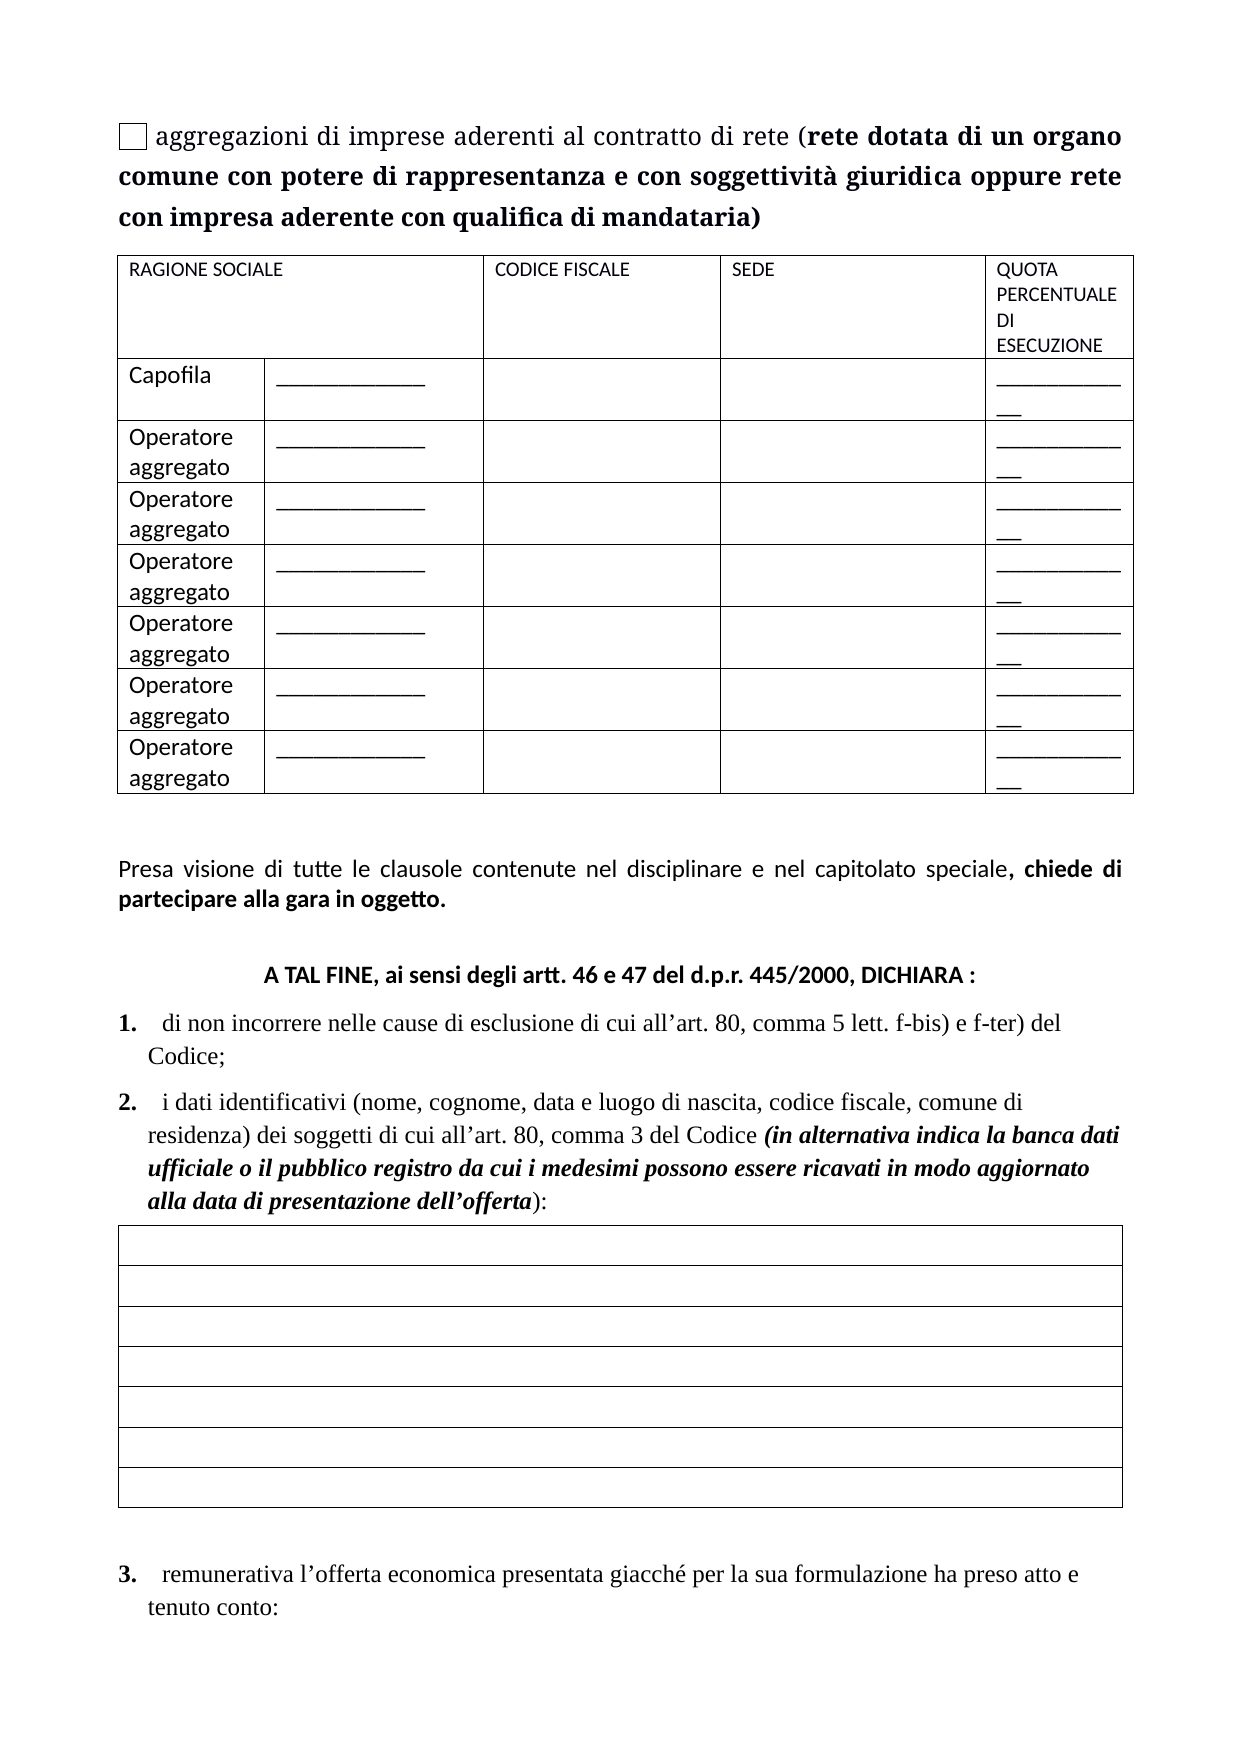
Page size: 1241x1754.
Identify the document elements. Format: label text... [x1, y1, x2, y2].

table_cell [484, 669, 720, 730]
table_cell Operatore aggregato [118, 731, 264, 792]
table_header [119, 1226, 1122, 1265]
table_cell ____________ [986, 421, 1133, 482]
table_cell [119, 1307, 1122, 1346]
table_cell ____________ [265, 421, 483, 482]
subtitle A TAL FINE, ai sensi degli artt. 46 e 47 del d.p.r. 445/2000, DICHIARA : [118, 959, 1122, 989]
table_cell Operatore aggregato [118, 607, 264, 668]
table_cell ____________ [986, 607, 1133, 668]
table_cell ____________ [265, 669, 483, 730]
table_cell ____________ [986, 483, 1133, 544]
text 2. i dati identificativi (nome, cognome, data e luogo di nascita, codice fiscale, comune di residenza) dei soggetti di cui all’art. 80, comma 3 del Codice (in alternativa indica la banca dati ufficiale o il pubblico registro da cui i medesimi possono essere ricavati in modo aggiornato alla data di presentazione dell’offerta): [118, 1087, 1122, 1214]
table_cell ____________ [986, 731, 1133, 792]
table_cell [484, 731, 720, 792]
table_cell [484, 545, 720, 606]
table_cell Capofila [118, 359, 264, 420]
table_cell [721, 421, 985, 482]
table_cell [119, 1428, 1122, 1467]
text aggregazioni di imprese aderenti al contratto di rete (rete dotata di un organo comune con potere di rappresentanza e con soggettività giuridica oppure rete con impresa aderente con qualifica di mandataria) [118, 118, 1122, 234]
table_cell ____________ [986, 545, 1133, 606]
table_cell [721, 483, 985, 544]
text 3. remunerativa l’offerta economica presentata giacché per la sua formulazione ha preso atto e tenuto conto: [118, 1559, 1122, 1621]
table_cell [721, 607, 985, 668]
table_cell Operatore aggregato [118, 669, 264, 730]
table_cell [119, 1468, 1122, 1507]
table_header codice fiscale [484, 256, 720, 358]
table_cell Operatore aggregato [118, 421, 264, 482]
table_cell [484, 421, 720, 482]
table_cell [721, 669, 985, 730]
table_cell [484, 483, 720, 544]
table_cell [119, 1347, 1122, 1386]
table_cell ____________ [265, 359, 483, 420]
table_cell [119, 1387, 1122, 1427]
text Presa visione di tutte le clausole contenute nel disciplinare e nel capitolato speciale, chiede di partecipare alla gara in oggetto. [118, 853, 1122, 914]
table_cell ____________ [265, 731, 483, 792]
table_header Quota percentuale di esecuzione [986, 256, 1133, 358]
table_cell ____________ [265, 483, 483, 544]
table_cell [721, 731, 985, 792]
table_cell Operatore aggregato [118, 545, 264, 606]
table_cell ____________ [986, 359, 1133, 420]
table_cell [484, 359, 720, 420]
table_cell ____________ [265, 607, 483, 668]
table_cell Operatore aggregato [118, 483, 264, 544]
table_cell [484, 607, 720, 668]
table_cell ____________ [986, 669, 1133, 730]
table_header sede [721, 256, 985, 358]
table_cell [721, 359, 985, 420]
table_header ragione sociale [118, 256, 483, 358]
text 1. di non incorrere nelle cause di esclusione di cui all’art. 80, comma 5 lett. f-bis) e f-ter) del Codice; [118, 1008, 1122, 1070]
table_cell [721, 545, 985, 606]
table_cell ____________ [265, 545, 483, 606]
table_cell [119, 1266, 1122, 1306]
